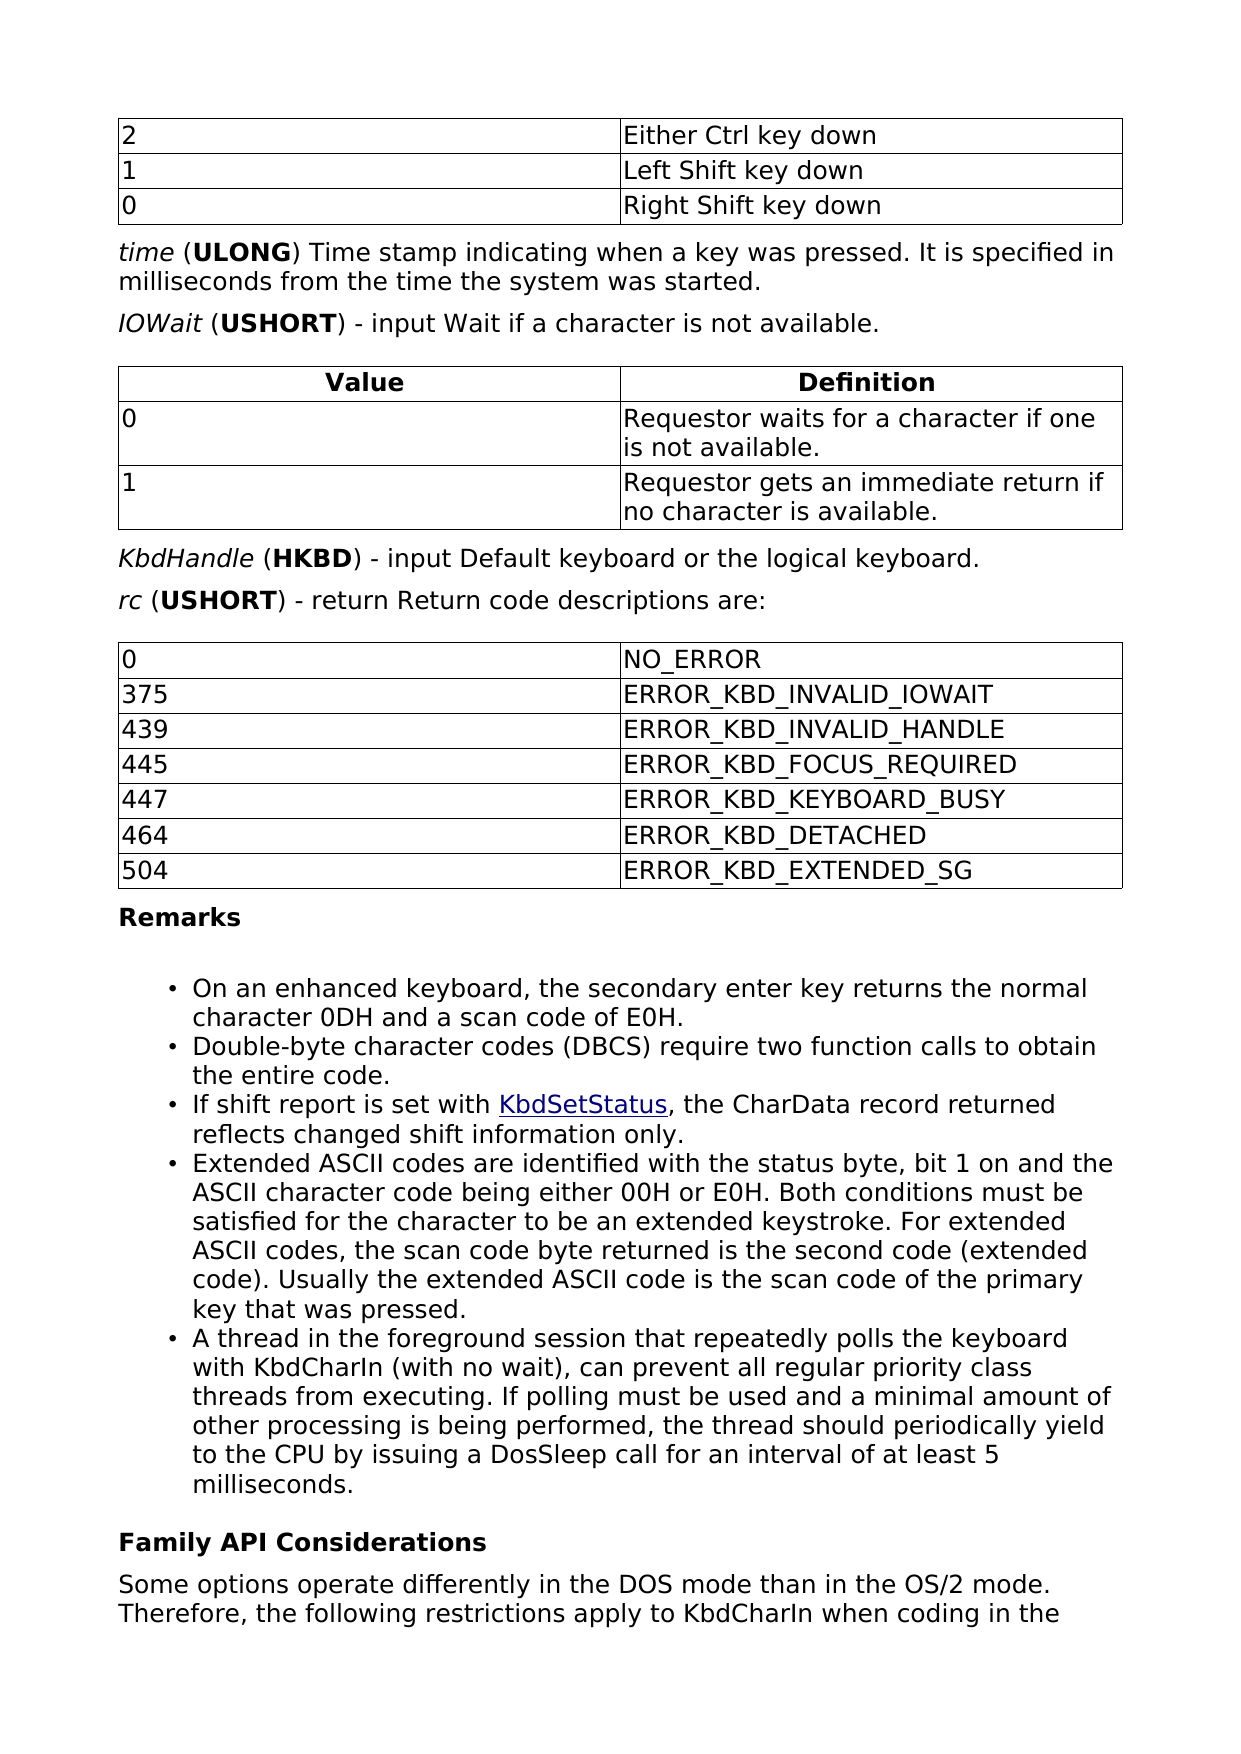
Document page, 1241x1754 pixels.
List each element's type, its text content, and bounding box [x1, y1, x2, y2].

text IOWait (USHORT) - input Wait if a character is not available. [118, 309, 1122, 338]
table_cell ERROR_KBD_INVALID_IOWAIT [621, 679, 1122, 712]
table_cell 464 [119, 819, 620, 853]
table_cell Left Shift key down [621, 154, 1122, 188]
text Remarks [118, 903, 1122, 932]
table_cell ERROR_KBD_EXTENDED_SG [621, 854, 1122, 888]
table_cell 1 [119, 466, 620, 529]
table_cell Requestor waits for a character if one is not available. [621, 402, 1122, 465]
table_header Definition [621, 367, 1122, 401]
list A thread in the foreground session that repeatedly polls the keyboard with KbdCharIn (with no wait), can prevent all regular priority class threads from executing. If polling must be used and a minimal amount of other processing is being performed, the thread should periodically yield to the CPU by issuing a DosSleep call for an interval of at least 5 milliseconds. [177, 1324, 1122, 1499]
table_header Value [119, 367, 620, 401]
list On an enhanced keyboard, the secondary enter key returns the normal character 0DH and a scan code of E0H. [177, 974, 1122, 1032]
table_header NO_ERROR [621, 643, 1122, 677]
table_cell 1 [119, 154, 620, 188]
table_cell ERROR_KBD_DETACHED [621, 819, 1122, 853]
text time (ULONG) Time stamp indicating when a key was pressed. It is specified in milliseconds from the time the system was started. [118, 238, 1122, 297]
list If shift report is set with KbdSetStatus, the CharData record returned reflects changed shift information only. [177, 1091, 1122, 1149]
list Double-byte character codes (DBCS) require two function calls to obtain the entire code. [177, 1032, 1122, 1091]
table_cell 0 [119, 402, 620, 465]
table_cell 2 [119, 119, 620, 153]
table_cell 447 [119, 784, 620, 818]
list Extended ASCII codes are identified with the status byte, bit 1 on and the ASCII character code being either 00H or E0H. Both conditions must be satisfied for the character to be an extended keystroke. For extended ASCII codes, the scan code byte returned is the second code (extended code). Usually the extended ASCII code is the scan code of the primary key that was pressed. [177, 1149, 1122, 1324]
table_cell 375 [119, 679, 620, 712]
text rc (USHORT) - return Return code descriptions are: [118, 586, 1122, 615]
text Some options operate differently in the DOS mode than in the OS/2 mode. Therefore, the following restrictions apply to KbdCharIn when coding in the [118, 1570, 1122, 1628]
table_cell ERROR_KBD_FOCUS_REQUIRED [621, 749, 1122, 783]
table_cell Either Ctrl key down [621, 119, 1122, 153]
table_cell ERROR_KBD_INVALID_HANDLE [621, 714, 1122, 748]
table_cell 445 [119, 749, 620, 783]
table_cell 504 [119, 854, 620, 888]
table_cell Requestor gets an immediate return if no character is available. [621, 466, 1122, 529]
table_cell ERROR_KBD_KEYBOARD_BUSY [621, 784, 1122, 818]
table_header 0 [119, 643, 620, 677]
table_cell Right Shift key down [621, 189, 1122, 223]
table_cell 439 [119, 714, 620, 748]
text KbdHandle (HKBD) - input Default keyboard or the logical keyboard. [118, 544, 1122, 573]
table_cell 0 [119, 189, 620, 223]
text Family API Considerations [118, 1528, 1122, 1558]
